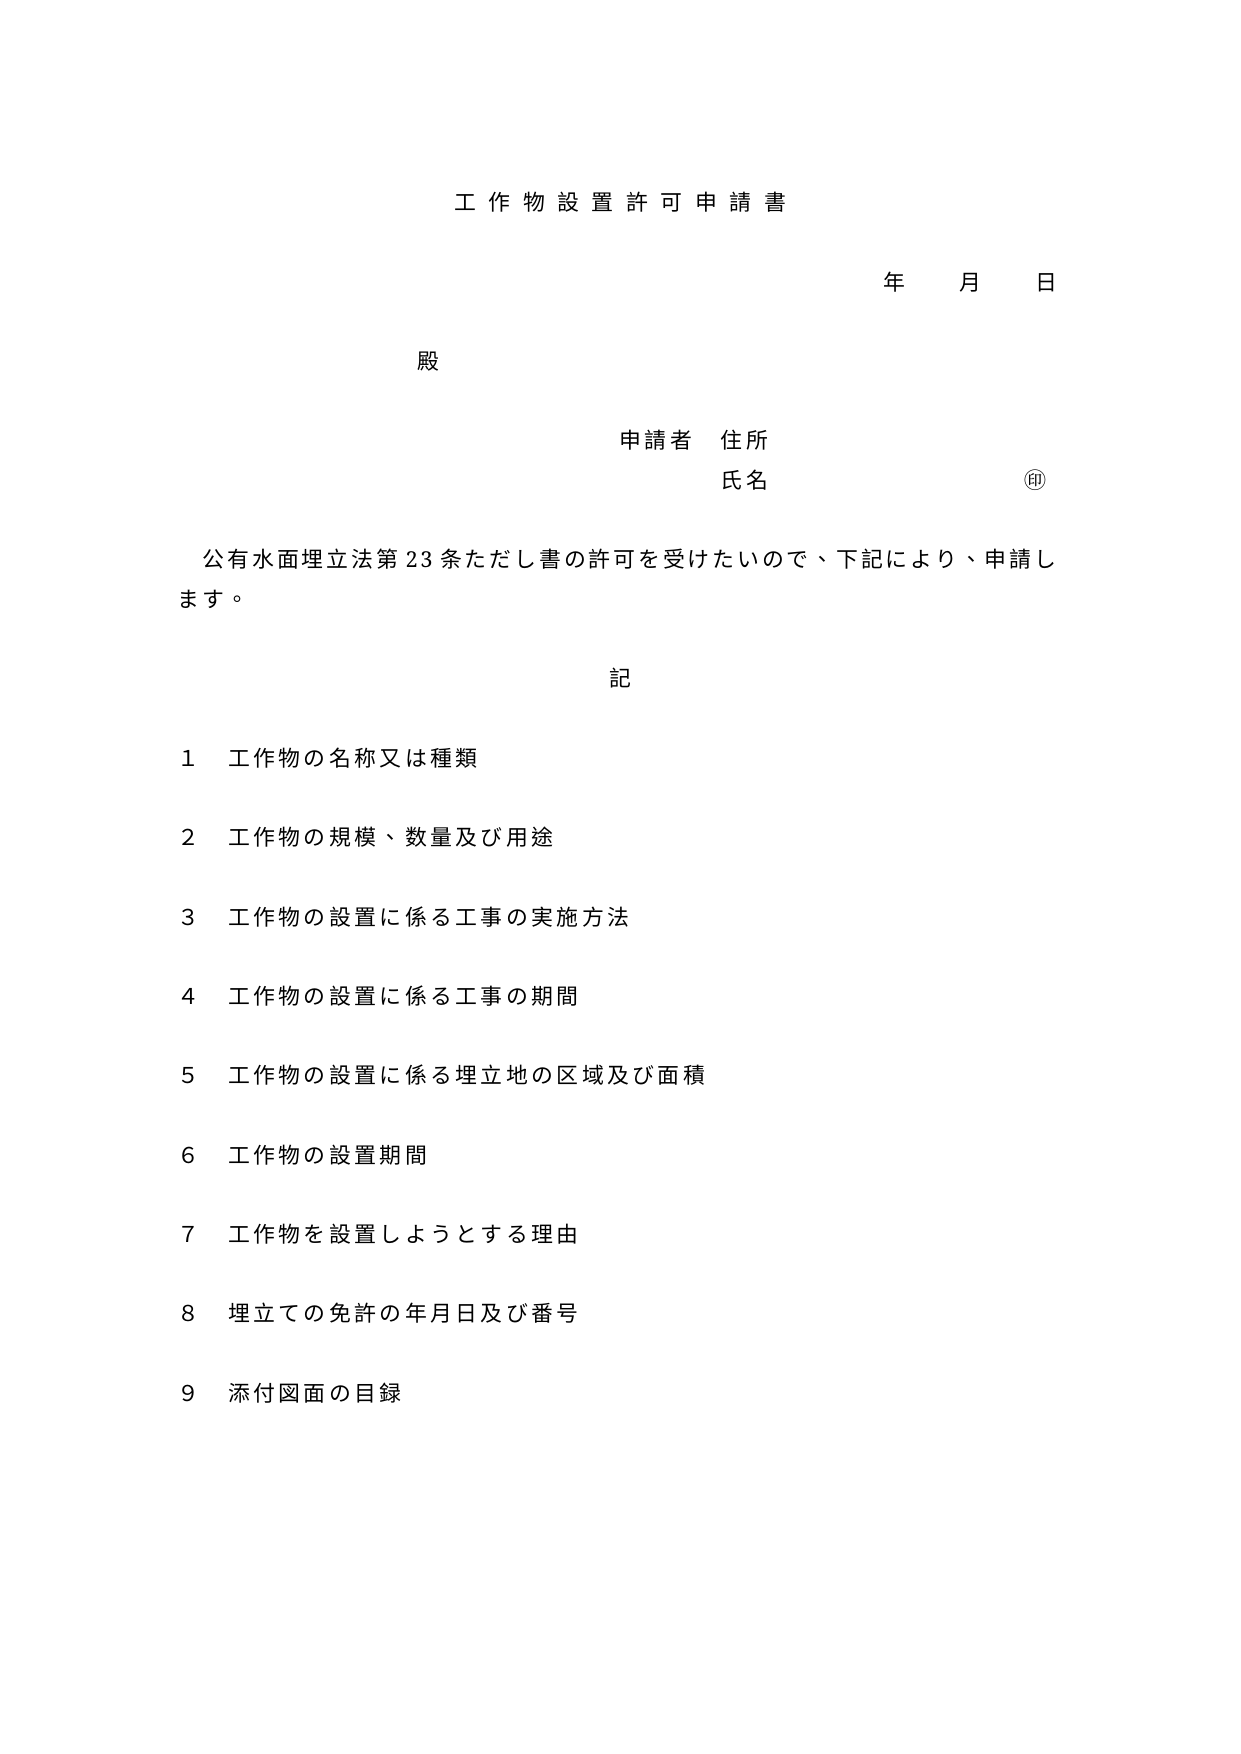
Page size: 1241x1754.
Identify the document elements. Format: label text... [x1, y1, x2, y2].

text １ 工作物の名称又は種類 [177, 733, 1063, 772]
text ２ 工作物の規模、数量及び用途 [177, 812, 1063, 852]
text 工 作 物 設 置 許 可 申 請 書 [177, 177, 1063, 217]
text ８ 埋立ての免許の年月日及び番号 [177, 1288, 1063, 1328]
text 殿 [417, 336, 1063, 376]
text ３ 工作物の設置に係る工事の実施方法 [177, 892, 1063, 931]
text ９ 添付図面の目録 [177, 1368, 1063, 1407]
text ６ 工作物の設置期間 [177, 1130, 1063, 1169]
text 氏名 ㊞ [721, 455, 1063, 495]
text 年 月 日 [177, 257, 1057, 296]
text ４ 工作物の設置に係る工事の期間 [177, 971, 1063, 1011]
text 記 [177, 653, 1063, 693]
text 申請者 住所 [619, 415, 1063, 455]
text 公有水面埋立法第23条ただし書の許可を受けたいので、下記により、申請します。 [177, 534, 1057, 614]
text ５ 工作物の設置に係る埋立地の区域及び面積 [177, 1050, 1063, 1090]
text ７ 工作物を設置しようとする理由 [177, 1209, 1063, 1249]
